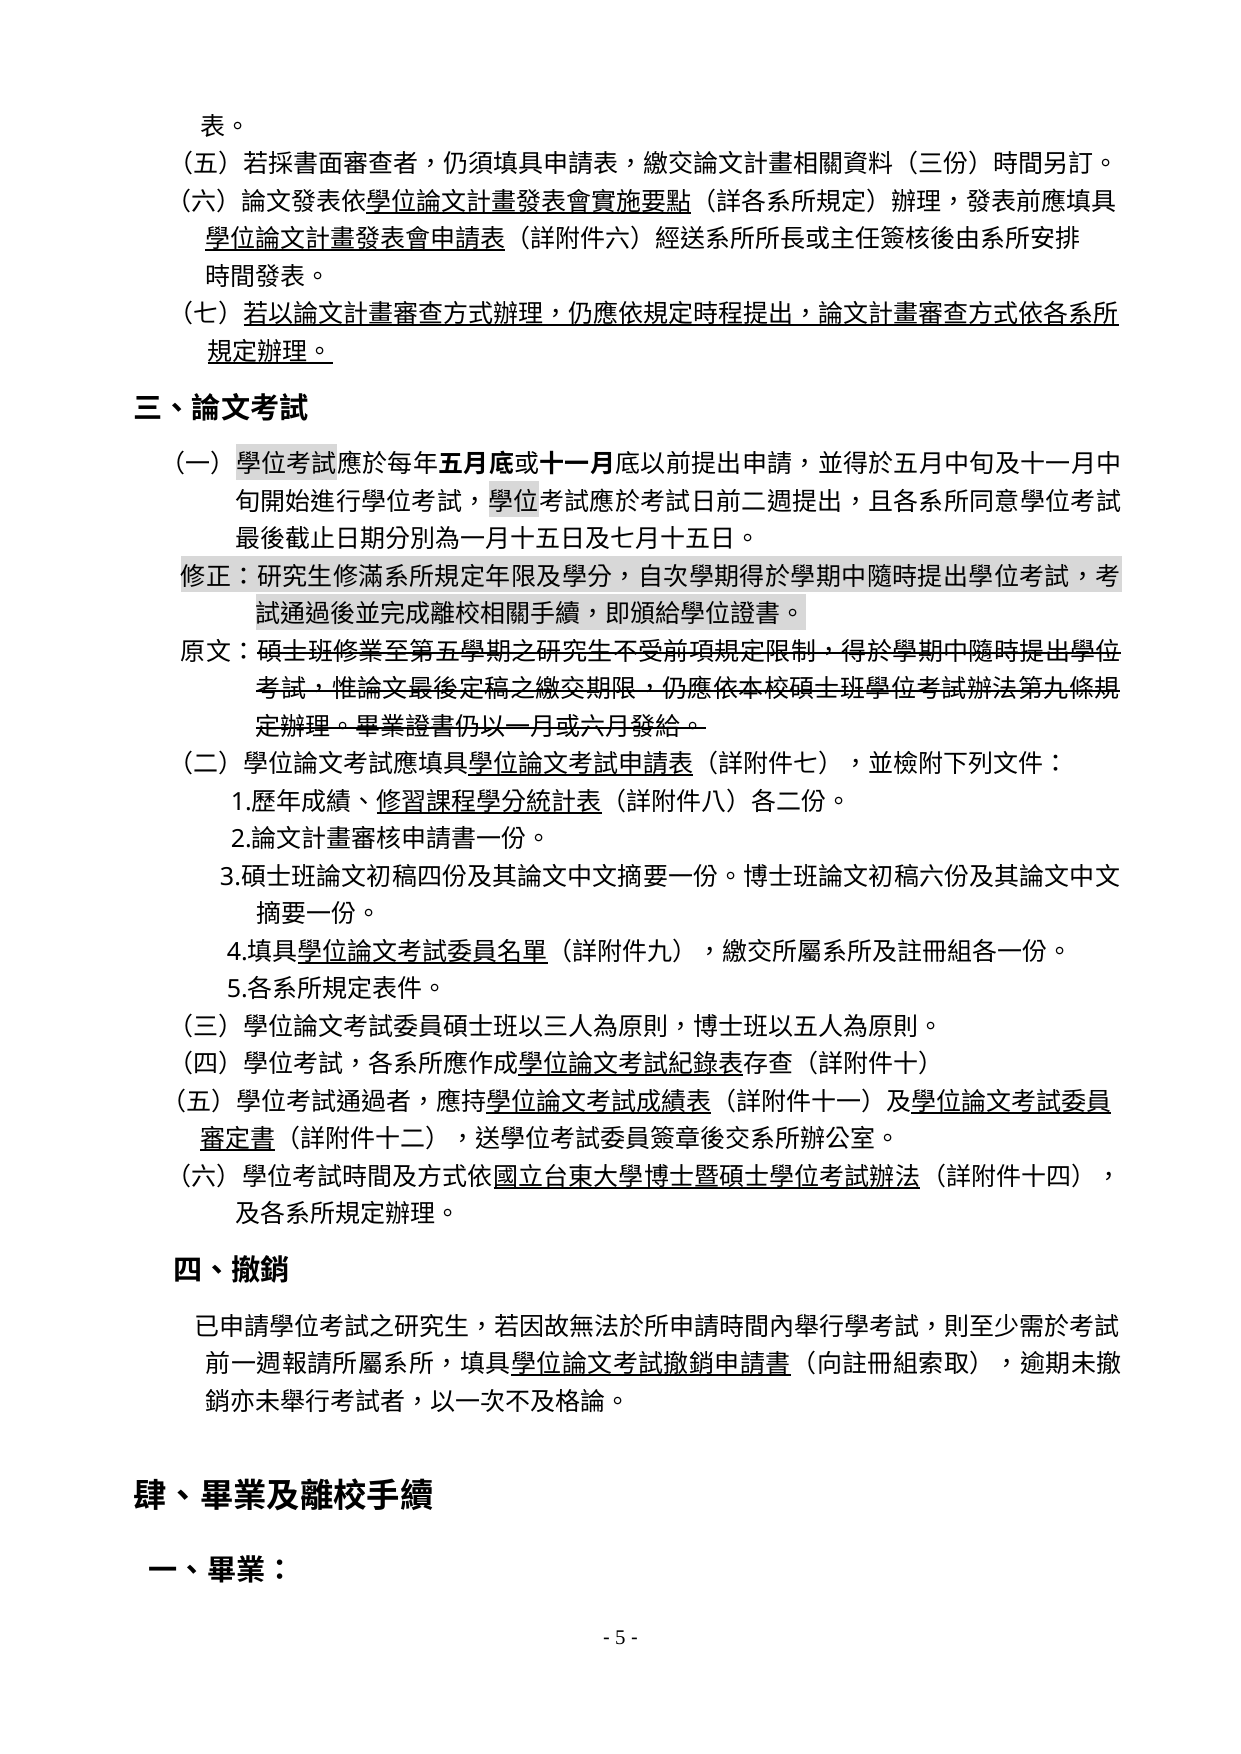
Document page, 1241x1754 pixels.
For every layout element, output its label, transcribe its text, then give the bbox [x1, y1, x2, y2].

text 學位論文計畫發表會申請表（詳附件六）經送系所所長或主任簽核後由系所安排 [160, 218, 1122, 255]
text 5.各系所規定表件。 [170, 968, 1122, 1005]
text （六）學位考試時間及方式依國立台東大學博士暨碩士學位考試辦法（詳附件十四），及各系所規定辦理。 [160, 1155, 1122, 1230]
text 三、論文考試 [118, 368, 1122, 443]
text 四、撤銷 [160, 1230, 1122, 1305]
text （六）論文發表依學位論文計畫發表會實施要點（詳各系所規定）辦理，發表前應填具 [160, 180, 1122, 218]
text 肆、畢業及離校手續 [118, 1455, 1122, 1530]
text （一）學位考試應於每年五月底或十一月底以前提出申請，並得於五月中旬及十一月中旬開始進行學位考試，學位考試應於考試日前二週提出，且各系所同意學位考試最後截止日期分別為一月十五日及七月十五日。 [160, 443, 1122, 555]
text 原文：碩士班修業至第五學期之研究生不受前項規定限制，得於學期中隨時提出學位考試，惟論文最後定稿之繳交期限，仍應依本校碩士班學位考試辦法第九條規定辦理。畢業證書仍以一月或六月發給。 [181, 630, 1122, 743]
text 2.論文計畫審核申請書一份。 [181, 818, 1122, 855]
text 修正：研究生修滿系所規定年限及學分，自次學期得於學期中隨時提出學位考試，考試通過後並完成離校相關手續，即頒給學位證書。 [181, 555, 1122, 630]
text 審定書（詳附件十二），送學位考試委員簽章後交系所辦公室。 [154, 1118, 1122, 1155]
text 表。 [154, 105, 1122, 143]
text 時間發表。 [160, 255, 1122, 293]
text 1.歷年成績、修習課程學分統計表（詳附件八）各二份。 [181, 780, 1091, 818]
text （四）學位考試，各系所應作成學位論文考試紀錄表存查（詳附件十） [118, 1043, 1122, 1080]
text （七）若以論文計畫審查方式辦理，仍應依規定時程提出，論文計畫審查方式依各系所 [162, 293, 1122, 330]
text 4.填具學位論文考試委員名單（詳附件九），繳交所屬系所及註冊組各一份。 [170, 930, 1122, 968]
text 3.碩士班論文初稿四份及其論文中文摘要一份。博士班論文初稿六份及其論文中文摘要一份。 [207, 855, 1122, 930]
text 規定辦理。 [162, 330, 1122, 368]
text （五）若採書面審查者，仍須填具申請表，繳交論文計畫相關資料（三份）時間另訂。 [118, 143, 1122, 180]
text 已申請學位考試之研究生，若因故無法於所申請時間內舉行學考試，則至少需於考試前一週報請所屬系所，填具學位論文考試撤銷申請書（向註冊組索取），逾期未撤銷亦未舉行考試者，以一次不及格論。 [181, 1305, 1122, 1418]
text （五）學位考試通過者，應持學位論文考試成績表（詳附件十一）及學位論文考試委員 [154, 1080, 1122, 1118]
text （二）學位論文考試應填具學位論文考試申請表（詳附件七），並檢附下列文件： [118, 743, 1122, 780]
text （三）學位論文考試委員碩士班以三人為原則，博士班以五人為原則。 [118, 1005, 1122, 1043]
text 一、畢業： [118, 1530, 1122, 1605]
